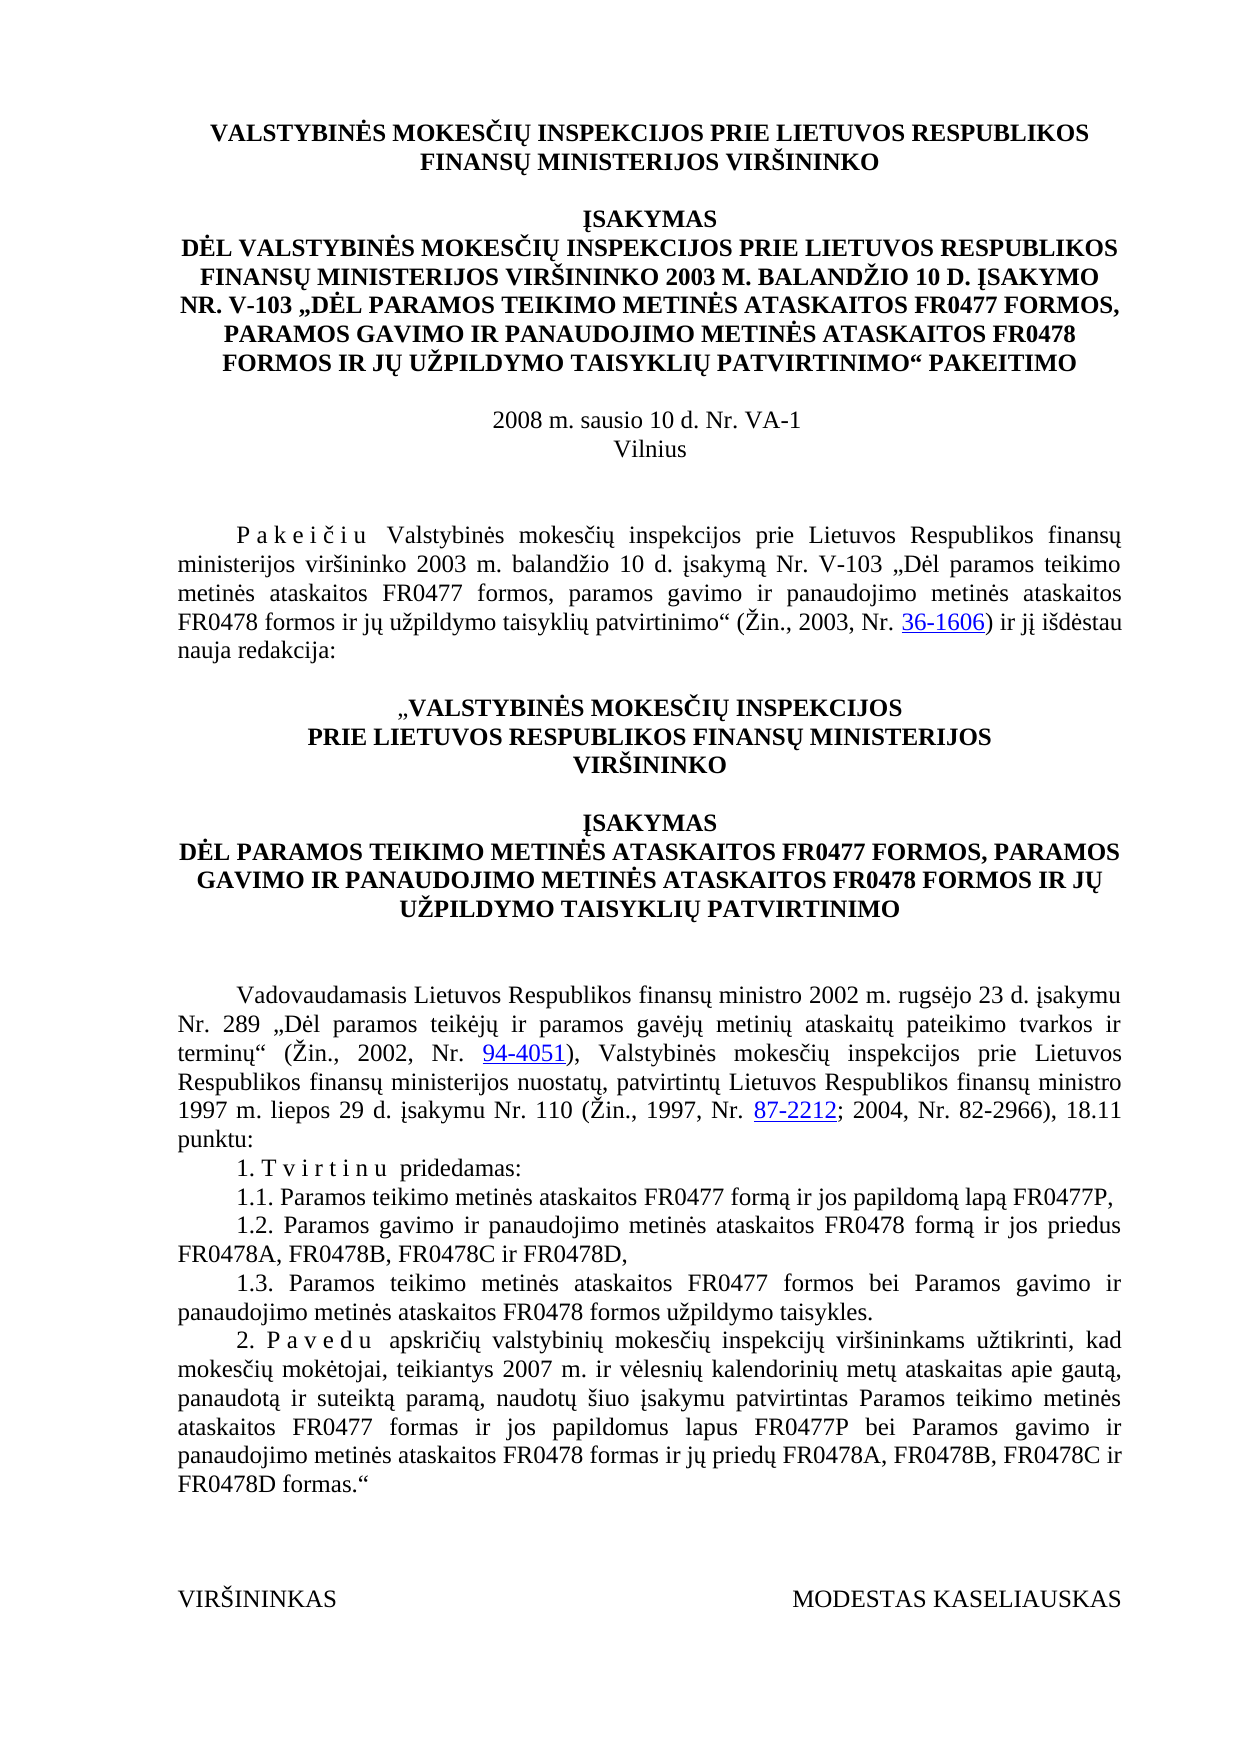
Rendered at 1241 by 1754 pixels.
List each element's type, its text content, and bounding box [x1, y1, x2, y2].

text Pakeičiu Valstybinės mokesčių inspekcijos prie Lietuvos Respublikos finansų ministerijos viršininko 2003 m. balandžio 10 d. įsakymą Nr. V-103 „Dėl paramos teikimo metinės ataskaitos FR0477 formos, paramos gavimo ir panaudojimo metinės ataskaitos FR0478 formos ir jų užpildymo taisyklių patvirtinimo“ (Žin., 2003, Nr. 36-1606) ir jį išdėstau nauja redakcija: [177, 521, 1122, 664]
text Vilnius [177, 434, 1122, 463]
text ĮSAKYMAS [177, 204, 1122, 233]
text 1.3. Paramos teikimo metinės ataskaitos FR0477 formos bei Paramos gavimo ir panaudojimo metinės ataskaitos FR0478 formos užpildymo taisykles. [177, 1268, 1122, 1326]
text 1. Tvirtinu pridedamas: [177, 1153, 1122, 1182]
text VALSTYBINĖS MOKESČIŲ INSPEKCIJOS PRIE LIETUVOS RESPUBLIKOS FINANSŲ MINISTERIJOS VIRŠININKO [177, 118, 1122, 176]
text VIRŠININKAS MODESTAS KASELIAUSKAS [177, 1584, 1122, 1613]
text „VALSTYBINĖS MOKESČIŲ INSPEKCIJOS [177, 693, 1122, 722]
text Vadovaudamasis Lietuvos Respublikos finansų ministro 2002 m. rugsėjo 23 d. įsakymu Nr. 289 „Dėl paramos teikėjų ir paramos gavėjų metinių ataskaitų pateikimo tvarkos ir terminų“ (Žin., 2002, Nr. 94-4051), Valstybinės mokesčių inspekcijos prie Lietuvos Respublikos finansų ministerijos nuostatų, patvirtintų Lietuvos Respublikos finansų ministro 1997 m. liepos 29 d. įsakymu Nr. 110 (Žin., 1997, Nr. 87-2212; 2004, Nr. 82-2966), 18.11 punktu: [177, 981, 1122, 1153]
text DĖL PARAMOS TEIKIMO METINĖS ATASKAITOS FR0477 FORMOS, PARAMOS GAVIMO IR PANAUDOJIMO METINĖS ATASKAITOS FR0478 FORMOS IR JŲ UŽPILDYMO TAISYKLIŲ PATVIRTINIMO [177, 837, 1122, 923]
text 1.1. Paramos teikimo metinės ataskaitos FR0477 formą ir jos papildomą lapą FR0477P, [177, 1182, 1122, 1211]
text VIRŠININKO [177, 751, 1122, 779]
text DĖL VALSTYBINĖS MOKESČIŲ INSPEKCIJOS PRIE LIETUVOS RESPUBLIKOS FINANSŲ MINISTERIJOS VIRŠININKO 2003 M. BALANDŽIO 10 D. ĮSAKYMO NR. V-103 „DĖL PARAMOS TEIKIMO METINĖS ATASKAITOS FR0477 FORMOS, PARAMOS GAVIMO IR PANAUDOJIMO METINĖS ATASKAITOS FR0478 FORMOS IR JŲ UŽPILDYMO TAISYKLIŲ PATVIRTINIMO“ PAKEITIMO [177, 233, 1122, 377]
text 2008 m. sausio 10 d. Nr. VA-1 [177, 406, 1122, 434]
text PRIE LIETUVOS RESPUBLIKOS FINANSŲ MINISTERIJOS [177, 722, 1122, 751]
text 2. Pavedu apskričių valstybinių mokesčių inspekcijų viršininkams užtikrinti, kad mokesčių mokėtojai, teikiantys 2007 m. ir vėlesnių kalendorinių metų ataskaitas apie gautą, panaudotą ir suteiktą paramą, naudotų šiuo įsakymu patvirtintas Paramos teikimo metinės ataskaitos FR0477 formas ir jos papildomus lapus FR0477P bei Paramos gavimo ir panaudojimo metinės ataskaitos FR0478 formas ir jų priedų FR0478A, FR0478B, FR0478C ir FR0478D formas.“ [177, 1326, 1122, 1498]
text 1.2. Paramos gavimo ir panaudojimo metinės ataskaitos FR0478 formą ir jos priedus FR0478A, FR0478B, FR0478C ir FR0478D, [177, 1211, 1122, 1268]
text ĮSAKYMAS [177, 808, 1122, 837]
